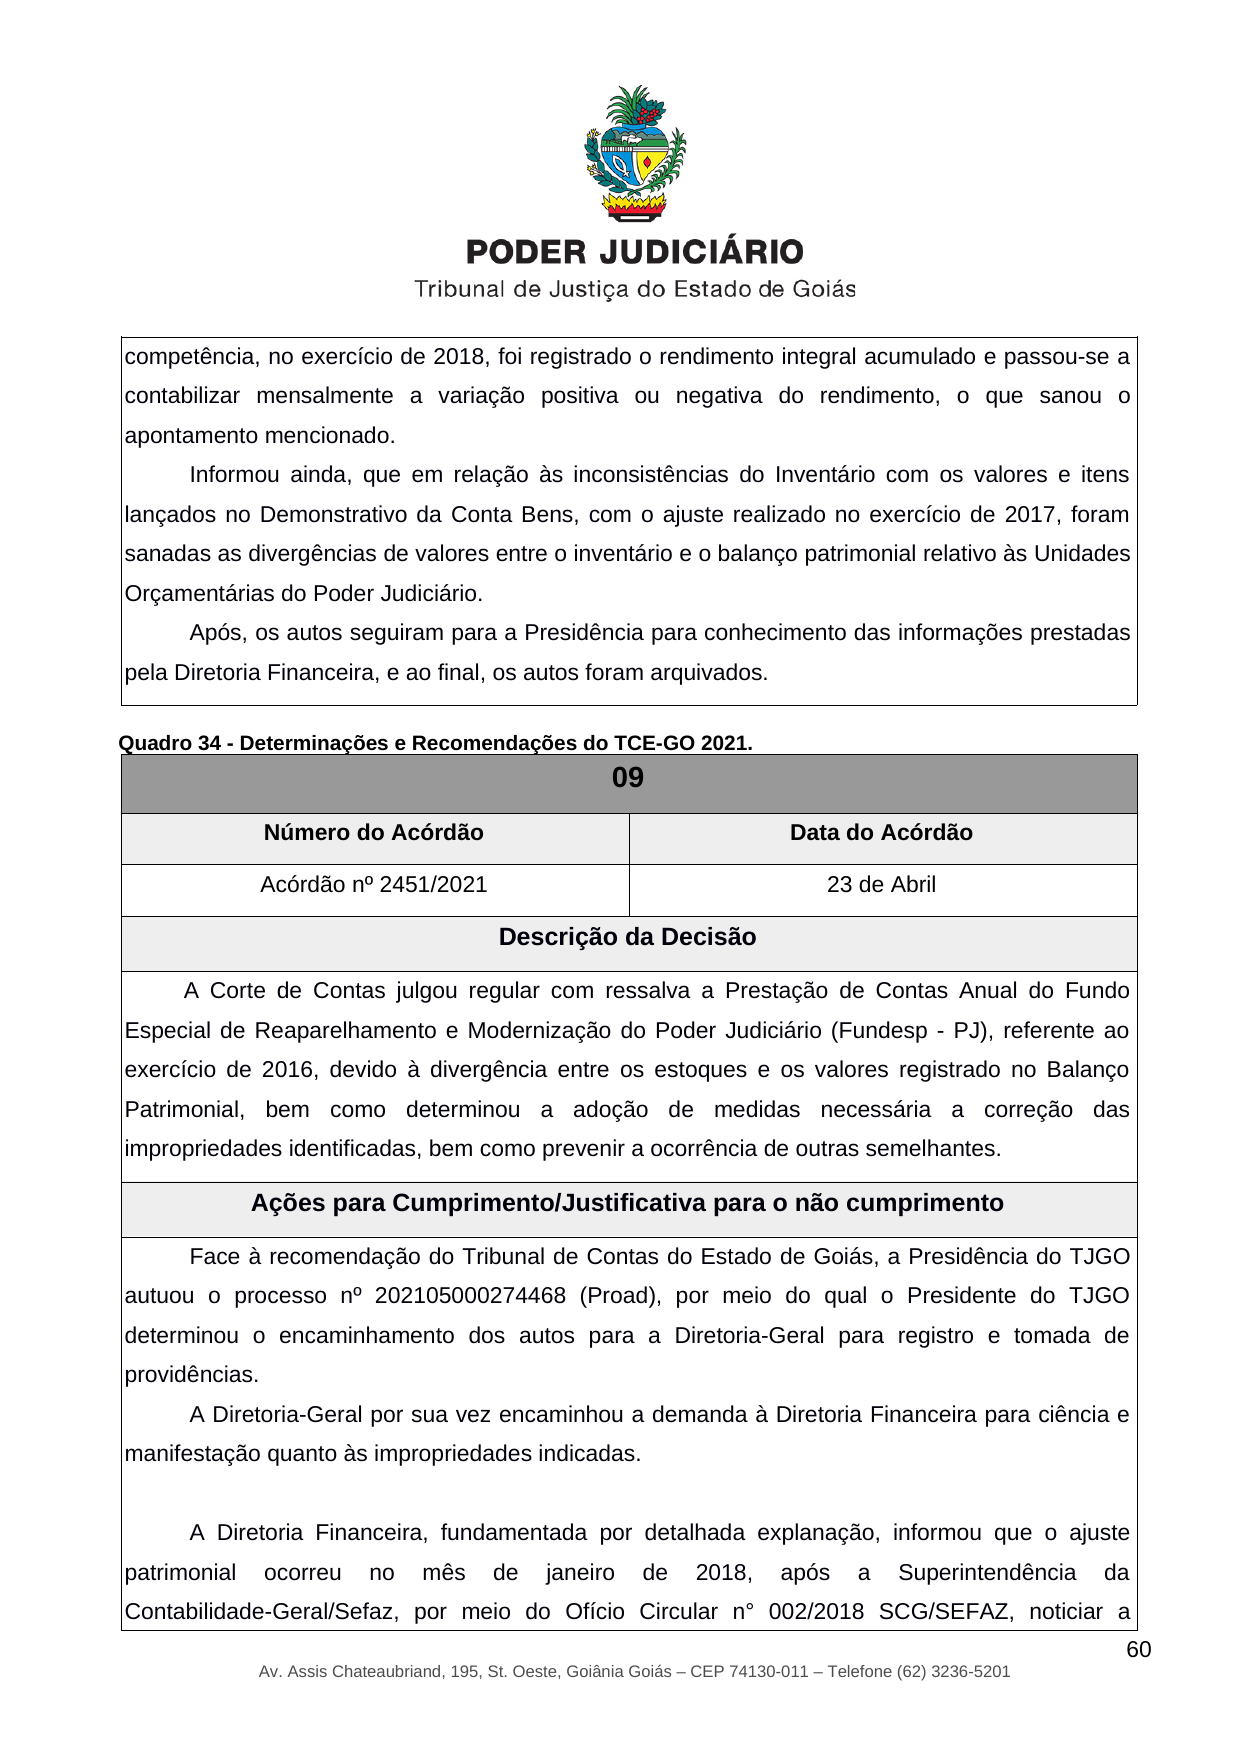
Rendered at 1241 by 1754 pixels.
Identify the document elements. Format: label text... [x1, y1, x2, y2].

table_cell Acórdão nº 2451/2021 [122, 865, 629, 916]
table_cell Face à recomendação do Tribunal de Contas do Estado de Goiás, a Presidência do TJGO autuou o processo nº 202105000274468 (Proad), por meio do qual o Presidente do TJGO determinou o encaminhamento dos autos para a Diretoria-Geral para registro e tomada de providências. A Diretoria-Geral por sua vez encaminhou a demanda à Diretoria Financeira para ciência e manifestação quanto às impropriedades indicadas. A Diretoria Financeira, fundamentada por detalhada explanação, informou que o ajuste patrimonial ocorreu no mês de janeiro de 2018, após a Superintendência da Contabilidade-Geral/Sefaz, por meio do Ofício Circular n° 002/2018 SCG/SEFAZ, noticiar a [122, 1238, 1137, 1630]
table_cell competência, no exercício de 2018, foi registrado o rendimento integral acumulado e passou-se a contabilizar mensalmente a variação positiva ou negativa do rendimento, o que sanou o apontamento mencionado. Informou ainda, que em relação às inconsistências do Inventário com os valores e itens lançados no Demonstrativo da Conta Bens, com o ajuste realizado no exercício de 2017, foram sanadas as divergências de valores entre o inventário e o balanço patrimonial relativo às Unidades Orçamentárias do Poder Judiciário. Após, os autos seguiram para a Presidência para conhecimento das informações prestadas pela Diretoria Financeira, e ao final, os autos foram arquivados. [122, 338, 1137, 705]
table_cell Ações para Cumprimento/Justificativa para o não cumprimento [122, 1183, 1137, 1236]
table_cell A Corte de Contas julgou regular com ressalva a Prestação de Contas Anual do Fundo Especial de Reaparelhamento e Modernização do Poder Judiciário (Fundesp - PJ), referente ao exercício de 2016, devido à divergência entre os estoques e os valores registrado no Balanço Patrimonial, bem como determinou a adoção de medidas necessária a correção das impropriedades identificadas, bem como prevenir a ocorrência de outras semelhantes. [122, 972, 1137, 1181]
table_header 09 [122, 755, 1137, 813]
table_cell Data do Acórdão [630, 814, 1137, 864]
table_cell Descrição da Decisão [122, 917, 1137, 971]
table_cell 23 de Abril [630, 865, 1137, 916]
text Quadro 34 - Determinações e Recomendações do TCE-GO 2021. [118, 730, 1152, 754]
table_cell Número do Acórdão [122, 814, 629, 864]
